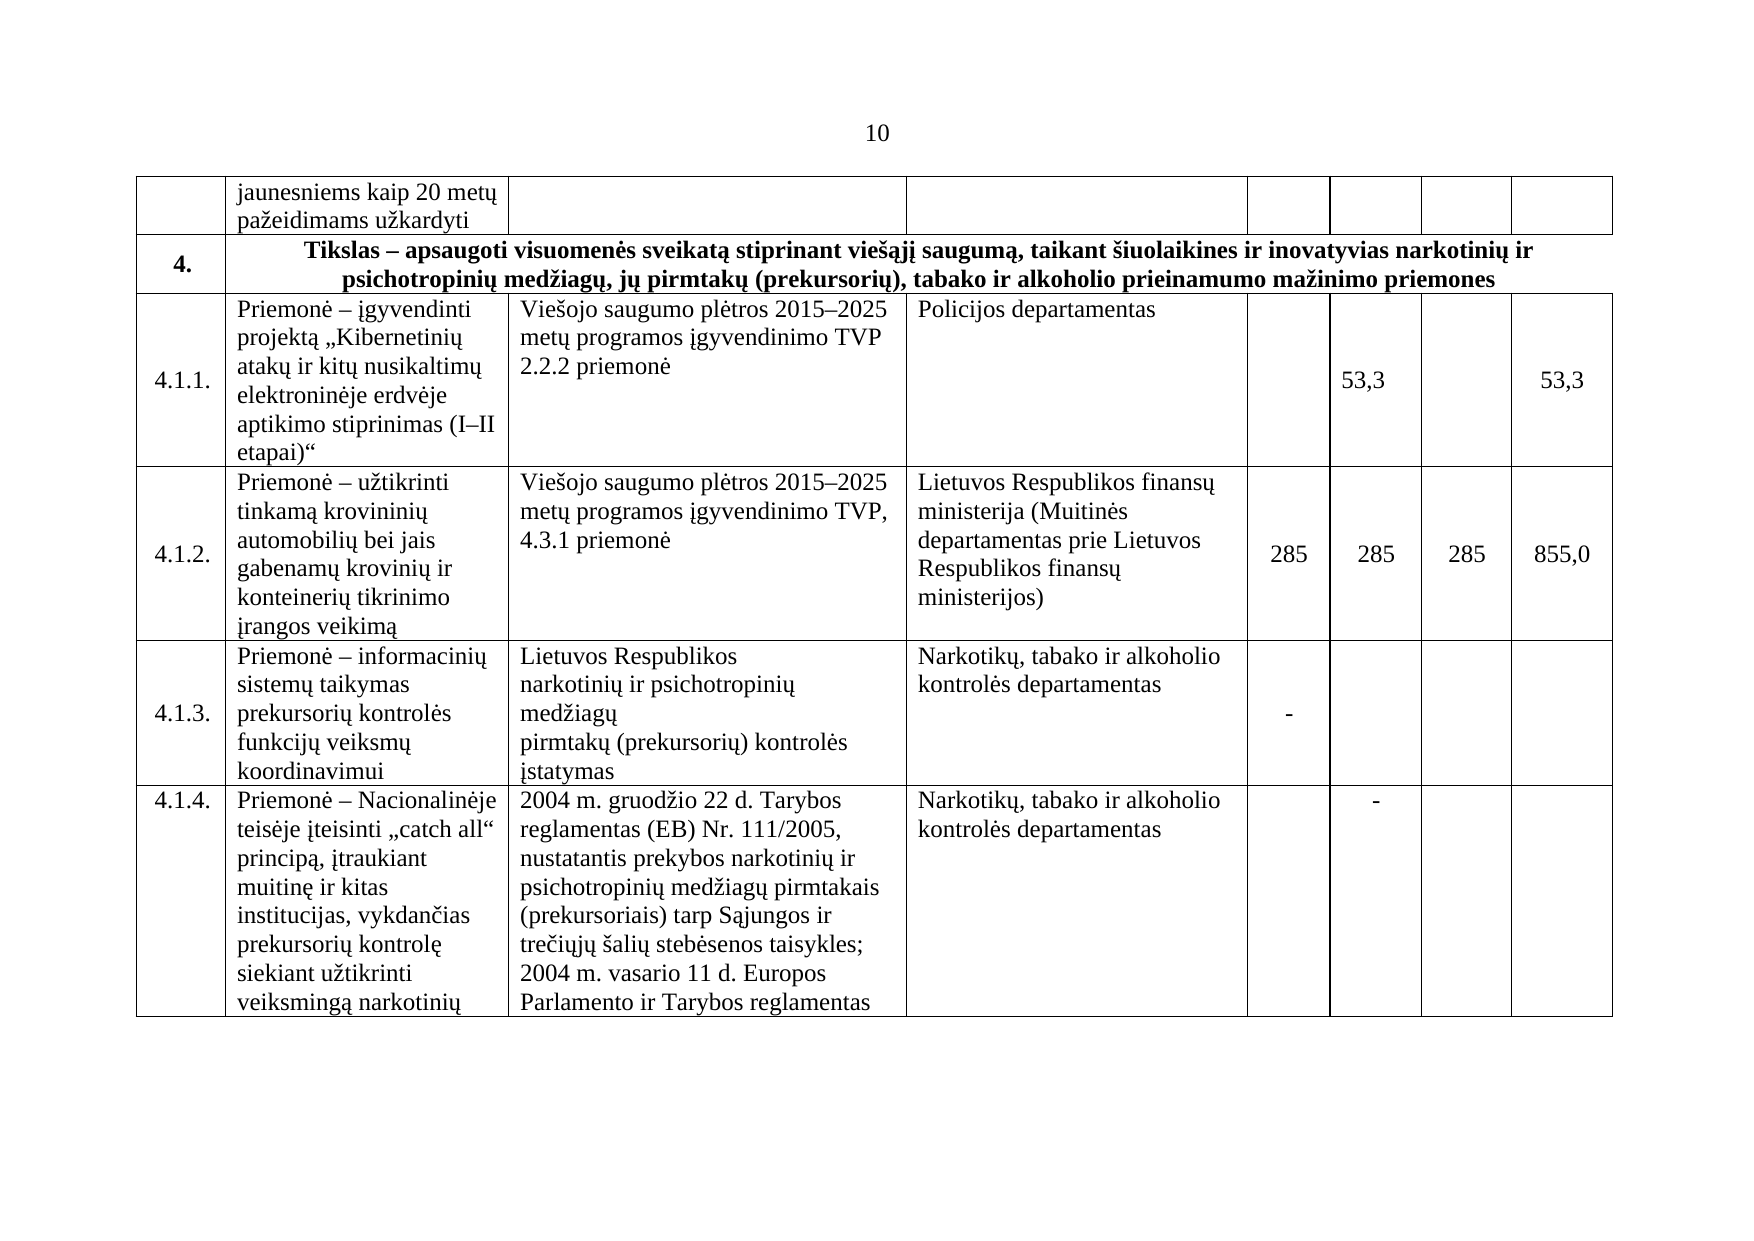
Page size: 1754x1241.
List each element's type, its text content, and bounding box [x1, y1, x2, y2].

table_cell - [1422, 177, 1511, 234]
table_cell 4.1.2. [137, 467, 225, 640]
table_cell 285 [1331, 467, 1421, 640]
table_cell 4.1.4. [137, 786, 225, 1016]
table_cell - [1331, 786, 1421, 1016]
table_cell Priemonė – užtikrinti tinkamą krovininių automobilių bei jais gabenamų krovinių ir konteinerių tikrinimo įrangos veikimą [226, 467, 508, 640]
table_cell Narkotikų, tabako ir alkoholio kontrolės departamentas [907, 641, 1247, 784]
table_cell Tikslas – apsaugoti visuomenės sveikatą stiprinant viešąjį saugumą, taikant šiuolaikines ir inovatyvias narkotinių ir psichotropinių medžiagų, jų pirmtakų (prekursorių), tabako ir alkoholio prieinamumo mažinimo priemones [226, 235, 1612, 293]
table_cell - [1331, 177, 1421, 234]
table_cell [1422, 294, 1511, 466]
table_cell - [1248, 641, 1329, 784]
table_cell [509, 177, 906, 234]
table_cell 855,0 [1512, 467, 1612, 640]
table_cell [1512, 786, 1612, 1016]
table_cell [1331, 641, 1421, 784]
table_cell Viešojo saugumo plėtros 2015–2025 metų programos įgyvendinimo TVP 2.2.2 priemonė [509, 294, 906, 466]
table_cell 53,3 [1331, 294, 1421, 466]
table_cell [1248, 294, 1329, 466]
table_cell Priemonė – informacinių sistemų taikymas prekursorių kontrolės funkcijų veiksmų koordinavimui [226, 641, 508, 784]
table_cell Viešojo saugumo plėtros 2015–2025 metų programos įgyvendinimo TVP, 4.3.1 priemonė [509, 467, 906, 640]
table_cell 2004 m. gruodžio 22 d. Tarybos reglamentas (EB) Nr. 111/2005, nustatantis prekybos narkotinių ir psichotropinių medžiagų pirmtakais (prekursoriais) tarp Sąjungos ir trečiųjų šalių stebėsenos taisykles; 2004 m. vasario 11 d. Europos Parlamento ir Tarybos reglamentas [509, 786, 906, 1016]
table_cell 285 [1422, 467, 1511, 640]
table_cell Policijos departamentas [907, 294, 1247, 466]
table_cell [1422, 786, 1511, 1016]
table_cell [1422, 641, 1511, 784]
table_cell [137, 177, 225, 234]
table_cell 285 [1248, 467, 1329, 640]
table_cell [1512, 177, 1612, 234]
table_cell [1248, 177, 1329, 234]
table_cell Priemonė – Nacionalinėje teisėje įteisinti „catch all“ principą, įtraukiant muitinę ir kitas institucijas, vykdančias prekursorių kontrolę siekiant užtikrinti veiksmingą narkotinių [226, 786, 508, 1016]
table_cell Lietuvos Respublikos finansų ministerija (Muitinės departamentas prie Lietuvos Respublikos finansų ministerijos) [907, 467, 1247, 640]
table_cell Lietuvos Respublikos narkotinių ir psichotropinių medžiagų pirmtakų (prekursorių) kontrolės įstatymas [509, 641, 906, 784]
table_cell Narkotikų, tabako ir alkoholio kontrolės departamentas [907, 786, 1247, 1016]
table_cell 4. [137, 235, 225, 293]
table_cell 4.1.1. [137, 294, 225, 466]
table_cell [1512, 641, 1612, 784]
table_cell [1248, 786, 1329, 1016]
table_cell 4.1.3. [137, 641, 225, 784]
table_cell Priemonė – įgyvendinti projektą „Kibernetinių atakų ir kitų nusikaltimų elektroninėje erdvėje aptikimo stiprinimas (I–II etapai)“ [226, 294, 508, 466]
table_cell 53,3 [1512, 294, 1612, 466]
table_cell jaunesniems kaip 20 metų pažeidimams užkardyti [226, 177, 508, 234]
table_cell [907, 177, 1247, 234]
